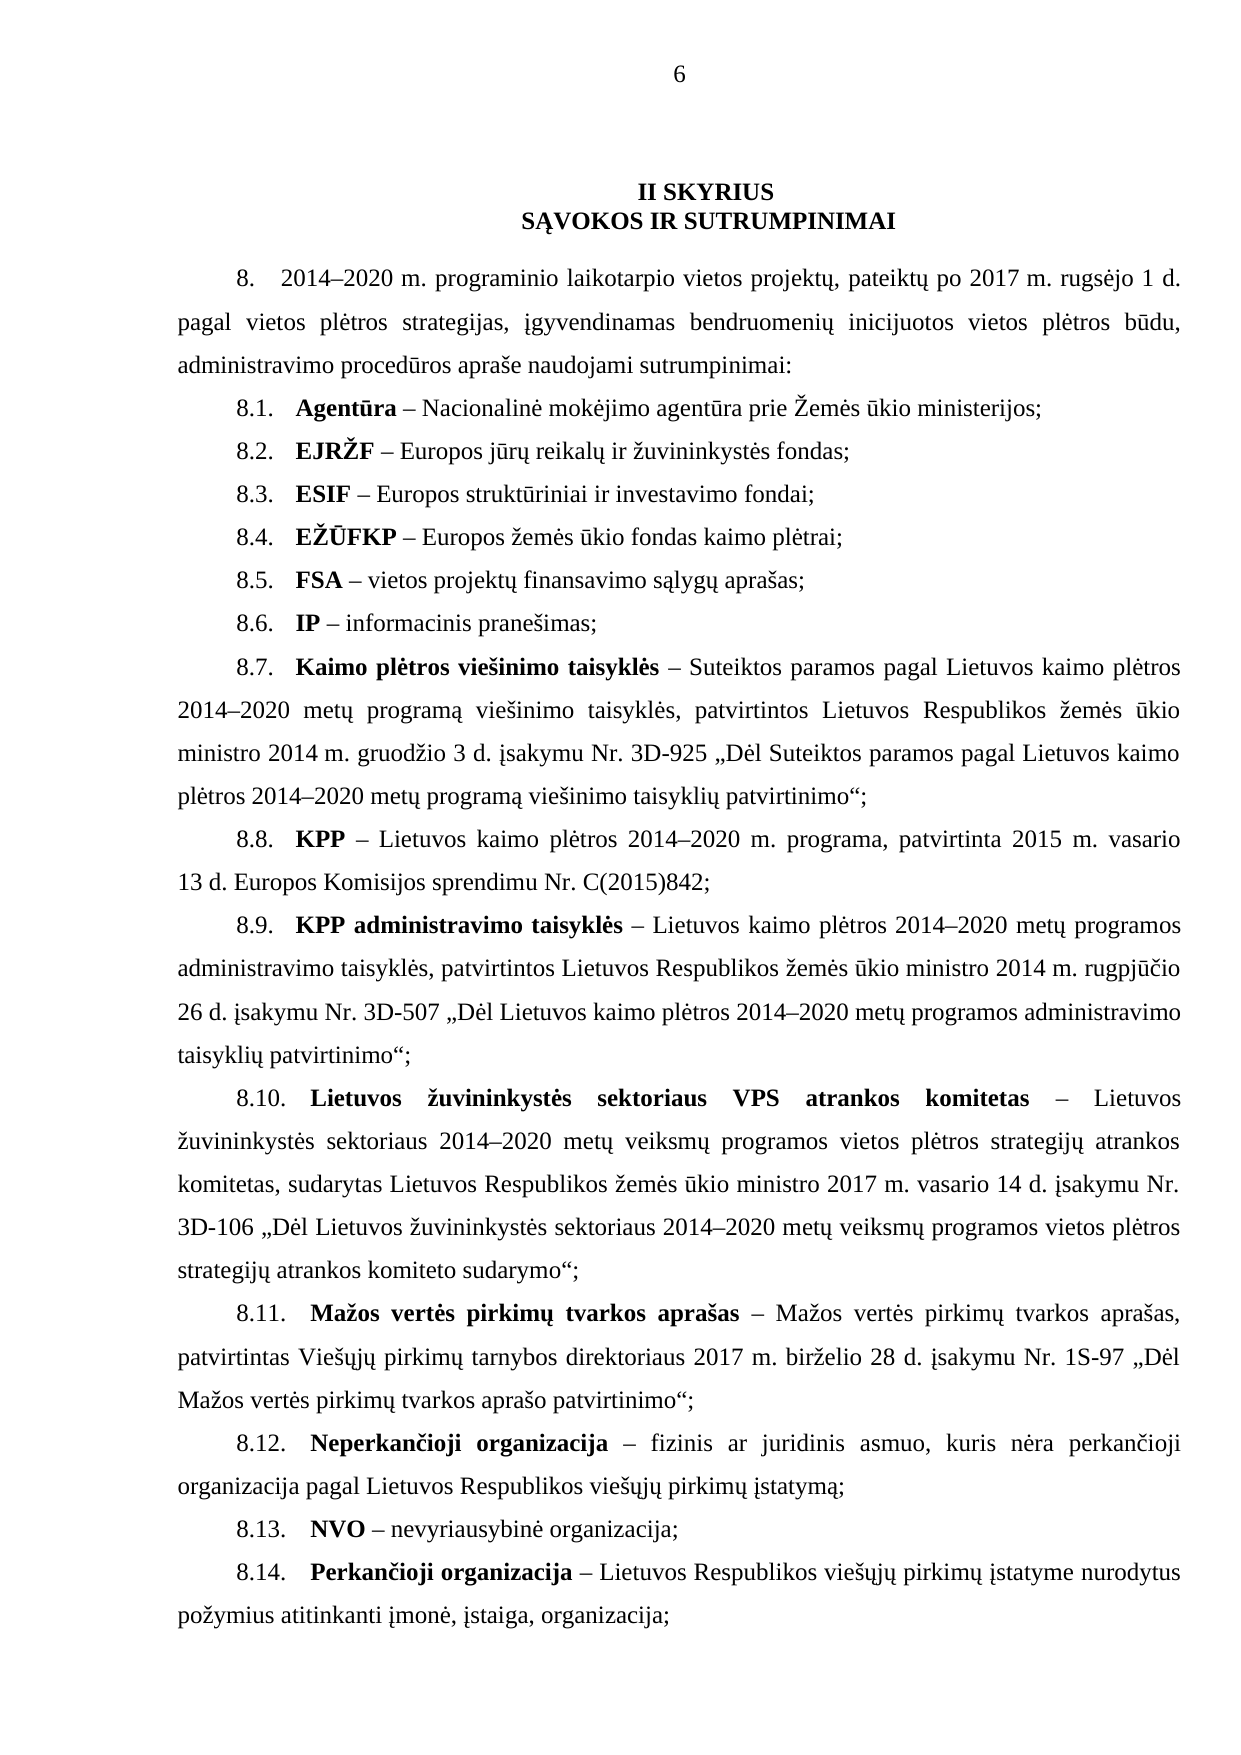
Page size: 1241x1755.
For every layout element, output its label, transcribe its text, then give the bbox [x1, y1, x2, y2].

text 8.6. IP – informacinis pranešimas; [177, 608, 1181, 637]
text 8.7. Kaimo plėtros viešinimo taisyklės – Suteiktos paramos pagal Lietuvos kaimo plėtros 2014–2020 metų programą viešinimo taisyklės, patvirtintos Lietuvos Respublikos žemės ūkio ministro 2014 m. gruodžio 3 d. įsakymu Nr. 3D-925 „Dėl Suteiktos paramos pagal Lietuvos kaimo plėtros 2014–2020 metų programą viešinimo taisyklių patvirtinimo“; [177, 652, 1181, 810]
text 8.5. FSA – vietos projektų finansavimo sąlygų aprašas; [177, 565, 1181, 594]
text 8.4. EŽŪFKP – Europos žemės ūkio fondas kaimo plėtrai; [177, 522, 1181, 551]
text 8.1. Agentūra – Nacionalinė mokėjimo agentūra prie Žemės ūkio ministerijos; [177, 393, 1181, 422]
text 8.13. NVO – nevyriausybinė organizacija; [177, 1514, 1181, 1543]
text 8. 2014–2020 m. programinio laikotarpio vietos projektų, pateiktų po 2017 m. rugsėjo 1 d. pagal vietos plėtros strategijas, įgyvendinamas bendruomenių inicijuotos vietos plėtros būdu, administravimo procedūros apraše naudojami sutrumpinimai: [177, 263, 1181, 378]
text 8.10. Lietuvos žuvininkystės sektoriaus VPS atrankos komitetas – Lietuvos žuvininkystės sektoriaus 2014–2020 metų veiksmų programos vietos plėtros strategijų atrankos komitetas, sudarytas Lietuvos Respublikos žemės ūkio ministro 2017 m. vasario 14 d. įsakymu Nr. 3D-106 „Dėl Lietuvos žuvininkystės sektoriaus 2014–2020 metų veiksmų programos vietos plėtros strategijų atrankos komiteto sudarymo“; [177, 1083, 1181, 1284]
text SĄVOKOS IR SUTRUMPINIMAI [177, 206, 1181, 235]
text 8.14. Perkančioji organizacija – Lietuvos Respublikos viešųjų pirkimų įstatyme nurodytus požymius atitinkanti įmonė, įstaiga, organizacija; [177, 1557, 1181, 1629]
text II SKYRIUS [177, 177, 1181, 206]
text 8.3. ESIF – Europos struktūriniai ir investavimo fondai; [177, 479, 1181, 508]
text 8.11. Mažos vertės pirkimų tvarkos aprašas – Mažos vertės pirkimų tvarkos aprašas, patvirtintas Viešųjų pirkimų tarnybos direktoriaus 2017 m. birželio 28 d. įsakymu Nr. 1S-97 „Dėl Mažos vertės pirkimų tvarkos aprašo patvirtinimo“; [177, 1298, 1181, 1413]
text 8.12. Neperkančioji organizacija – fizinis ar juridinis asmuo, kuris nėra perkančioji organizacija pagal Lietuvos Respublikos viešųjų pirkimų įstatymą; [177, 1428, 1181, 1500]
text 8.2. EJRŽF – Europos jūrų reikalų ir žuvininkystės fondas; [177, 436, 1181, 465]
text 8.8. KPP – Lietuvos kaimo plėtros 2014–2020 m. programa, patvirtinta 2015 m. vasario 13 d. Europos Komisijos sprendimu Nr. C(2015)842; [177, 824, 1181, 896]
text 8.9. KPP administravimo taisyklės – Lietuvos kaimo plėtros 2014–2020 metų programos administravimo taisyklės, patvirtintos Lietuvos Respublikos žemės ūkio ministro 2014 m. rugpjūčio 26 d. įsakymu Nr. 3D-507 „Dėl Lietuvos kaimo plėtros 2014–2020 metų programos administravimo taisyklių patvirtinimo“; [177, 910, 1181, 1068]
